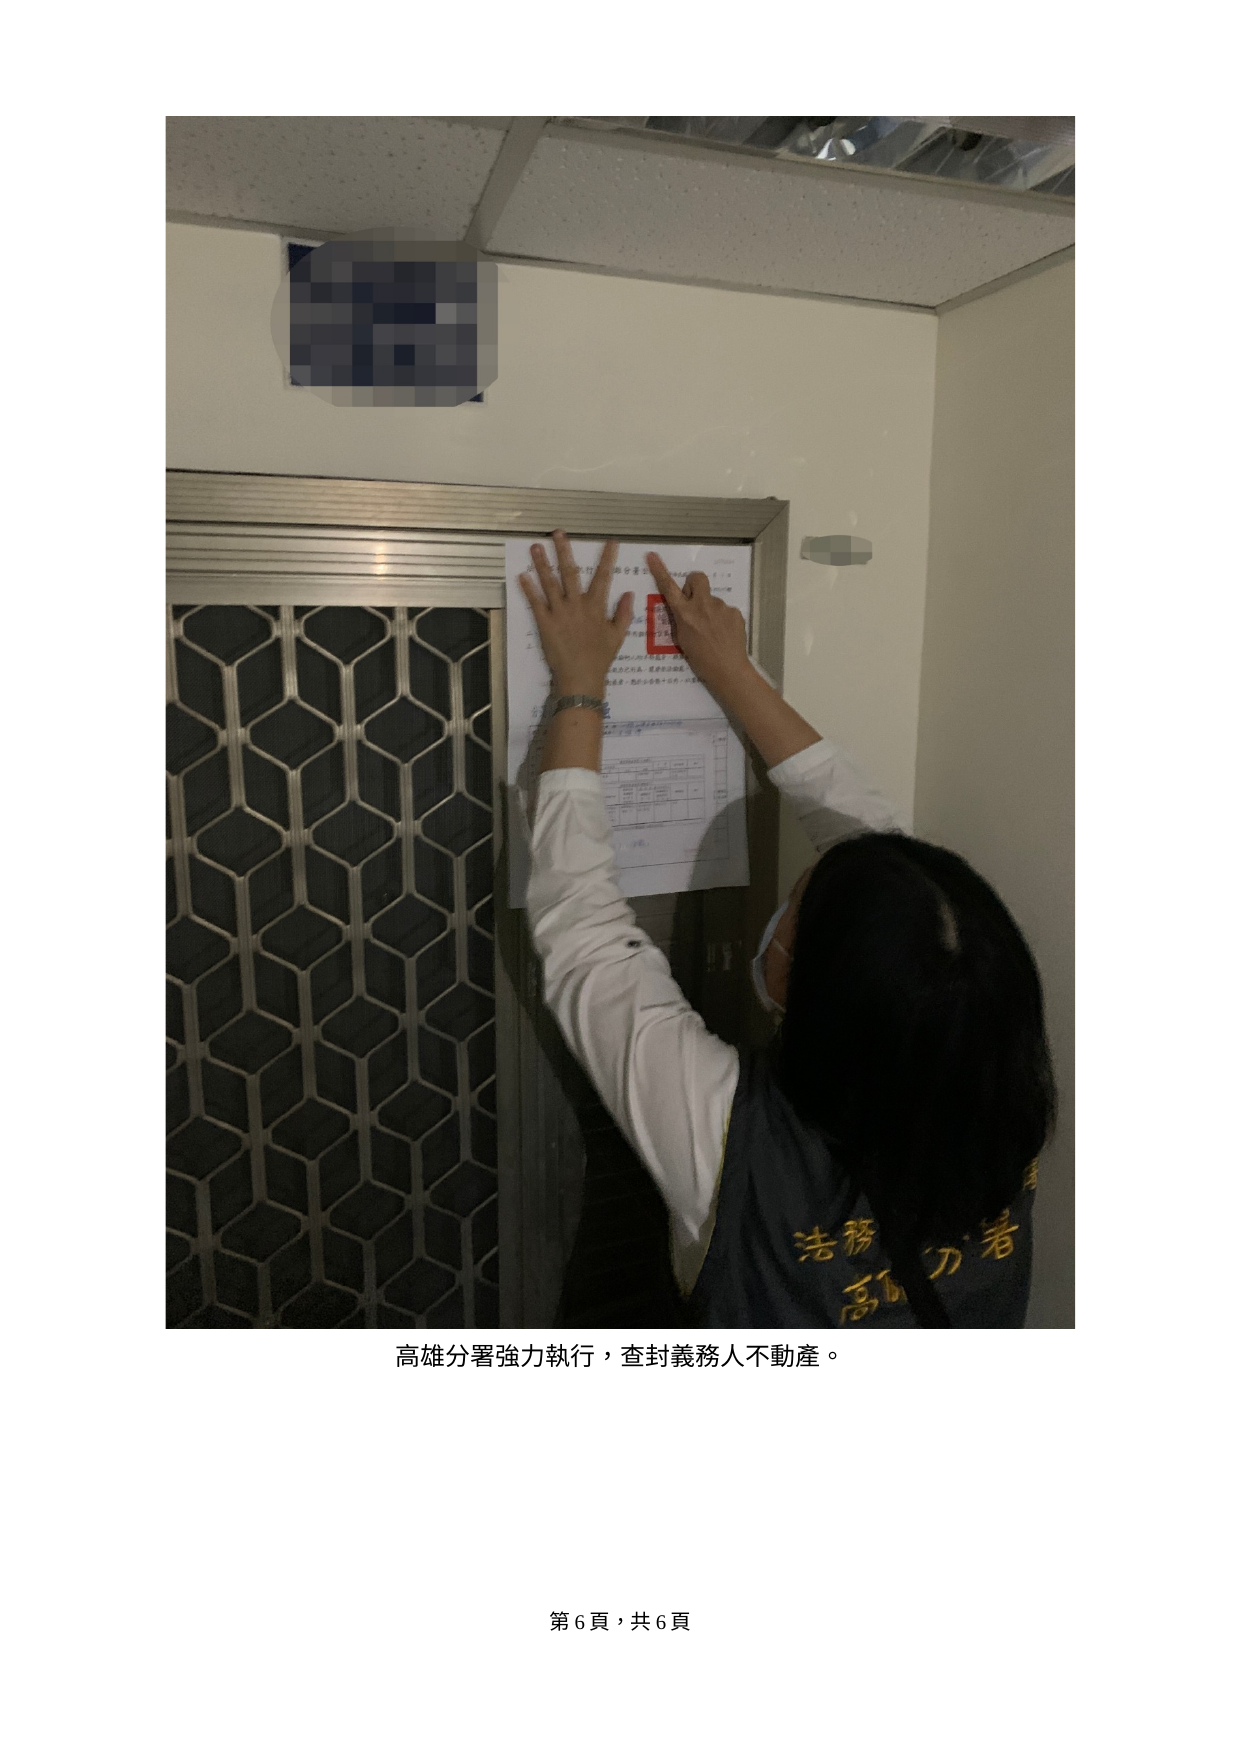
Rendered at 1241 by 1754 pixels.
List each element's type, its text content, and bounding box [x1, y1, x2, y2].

text 高雄分署強力執行，查封義務人不動產。 [165, 1329, 1075, 1375]
